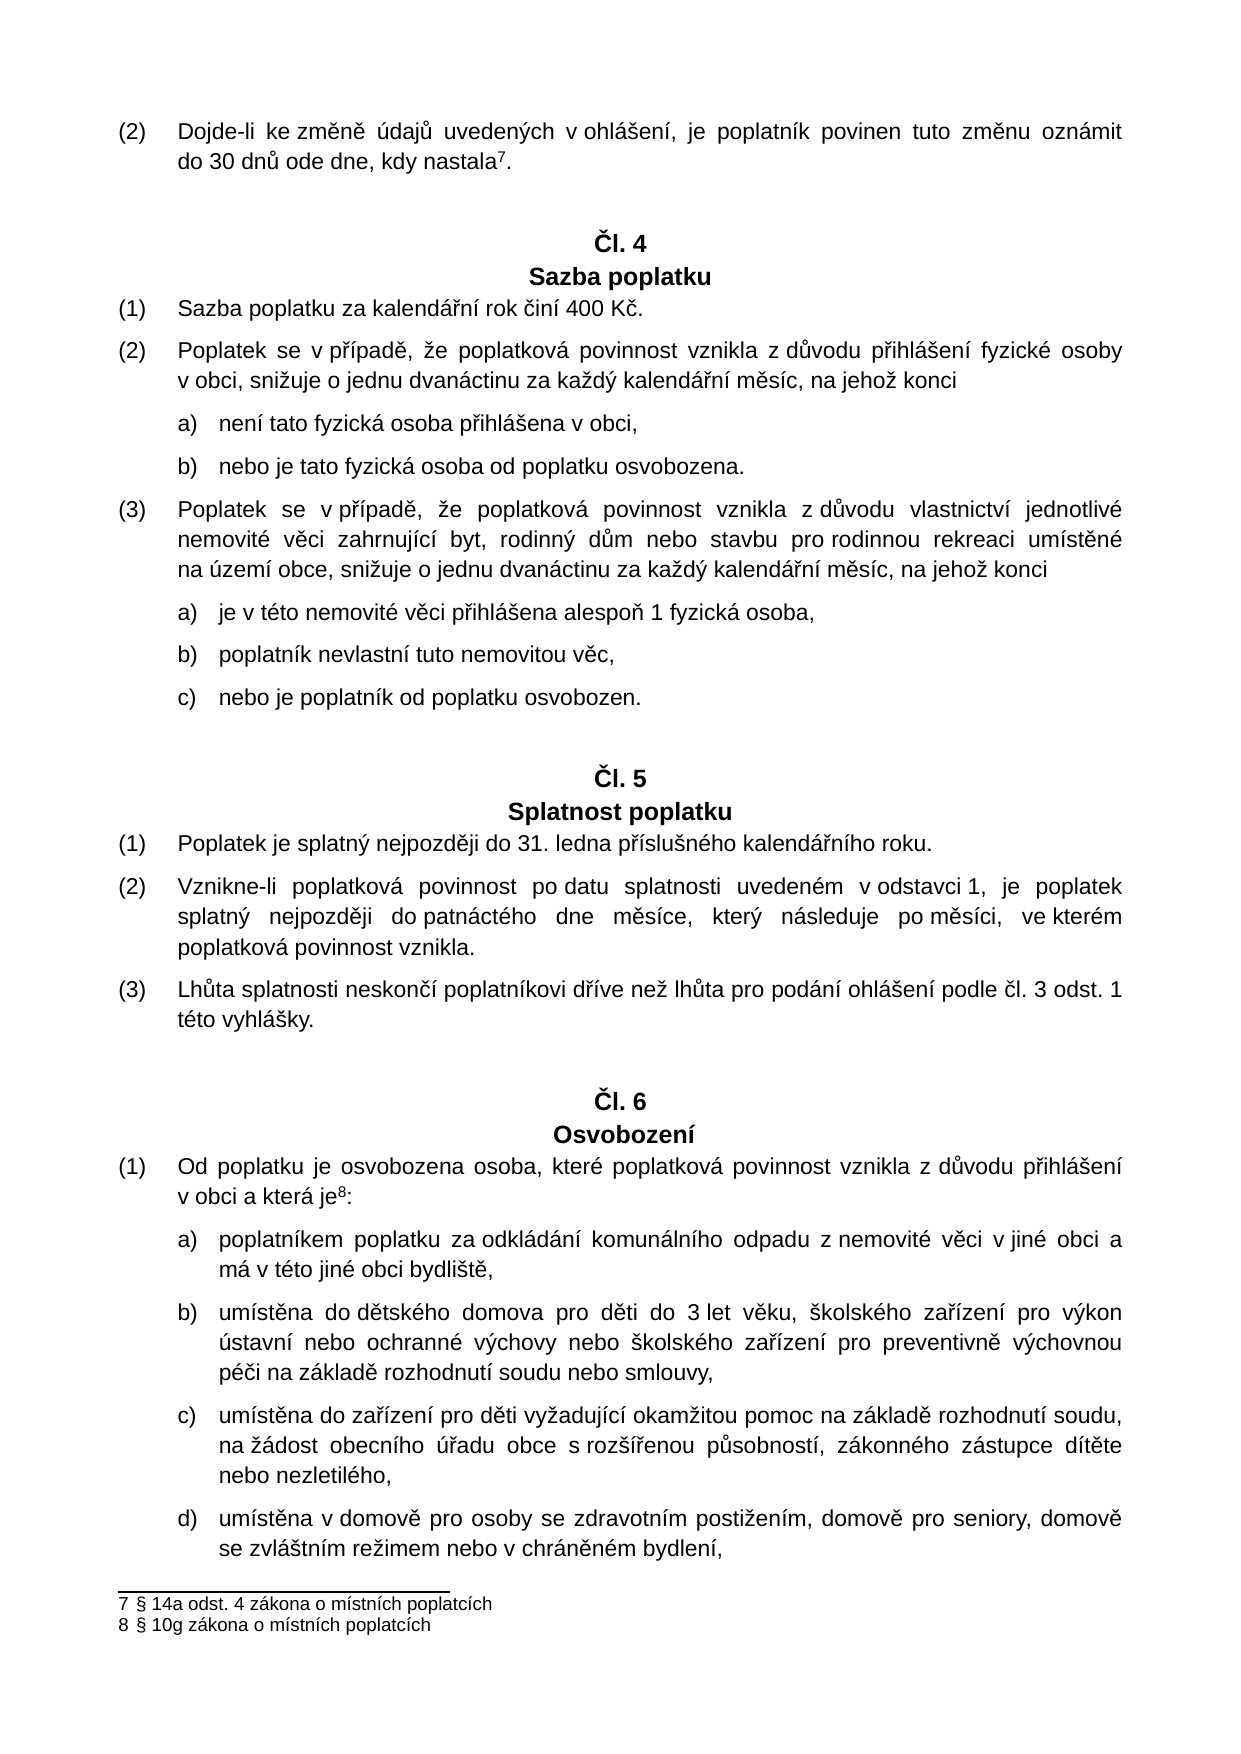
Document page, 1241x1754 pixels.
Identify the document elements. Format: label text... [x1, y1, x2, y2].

list umístěna do zařízení pro děti vyžadující okamžitou pomoc na základě rozhodnutí soudu, na žádost obecního úřadu obce s rozšířenou působností, zákonného zástupce dítěte nebo nezletilého, [177, 1402, 1122, 1488]
subtitle Čl. 4 Sazba poplatku [118, 228, 1122, 290]
list nebo je poplatník od poplatku osvobozen. [177, 684, 1122, 711]
list Dojde-li ke změně údajů uvedených v ohlášení, je poplatník povinen tuto změnu oznámit do 30 dnů ode dne, kdy nastala. [118, 118, 1122, 175]
list nebo je tato fyzická osoba od poplatku osvobozena. [177, 453, 1122, 479]
list umístěna do dětského domova pro děti do 3 let věku, školského zařízení pro výkon ústavní nebo ochranné výchovy nebo školského zařízení pro preventivně výchovnou péči na základě rozhodnutí soudu nebo smlouvy, [177, 1298, 1122, 1385]
list Poplatek se v případě, že poplatková povinnost vznikla z důvodu vlastnictví jednotlivé nemovité věci zahrnující byt, rodinný dům nebo stavbu pro rodinnou rekreaci umístěné na území obce, snižuje o jednu dvanáctinu za každý kalendářní měsíc, na jehož konci [118, 496, 1122, 582]
subtitle Čl. 5 Splatnost poplatku [118, 764, 1122, 826]
list poplatníkem poplatku za odkládání komunálního odpadu z nemovité věci v jiné obci a má v této jiné obci bydliště, [177, 1226, 1122, 1282]
list Vznikne-li poplatková povinnost po datu splatnosti uvedeném v odstavci 1, je poplatek splatný nejpozději do patnáctého dne měsíce, který následuje po měsíci, ve kterém poplatková povinnost vznikla. [118, 873, 1122, 960]
list § 14a odst. 4 zákona o místních poplatcích [118, 1592, 1122, 1614]
list umístěna v domově pro osoby se zdravotním postižením, domově pro seniory, domově se zvláštním režimem nebo v chráněném bydlení, [177, 1505, 1122, 1561]
list je v této nemovité věci přihlášena alespoň 1 fyzická osoba, [177, 599, 1122, 625]
list § 10g zákona o místních poplatcích [118, 1614, 1122, 1635]
list Poplatek je splatný nejpozději do 31. ledna příslušného kalendářního roku. [118, 830, 1122, 857]
list Sazba poplatku za kalendářní rok činí 400 Kč. [118, 294, 1122, 321]
list není tato fyzická osoba přihlášena v obci, [177, 410, 1122, 437]
list Poplatek se v případě, že poplatková povinnost vznikla z důvodu přihlášení fyzické osoby v obci, snižuje o jednu dvanáctinu za každý kalendářní měsíc, na jehož konci [118, 337, 1122, 394]
list Lhůta splatnosti neskončí poplatníkovi dříve než lhůta pro podání ohlášení podle čl. 3 odst. 1 této vyhlášky. [118, 976, 1122, 1033]
list poplatník nevlastní tuto nemovitou věc, [177, 641, 1122, 668]
subtitle Čl. 6 Osvobození [118, 1087, 1122, 1148]
list Od poplatku je osvobozena osoba, které poplatková povinnost vznikla z důvodu přihlášení v obci a která je: [118, 1153, 1122, 1209]
